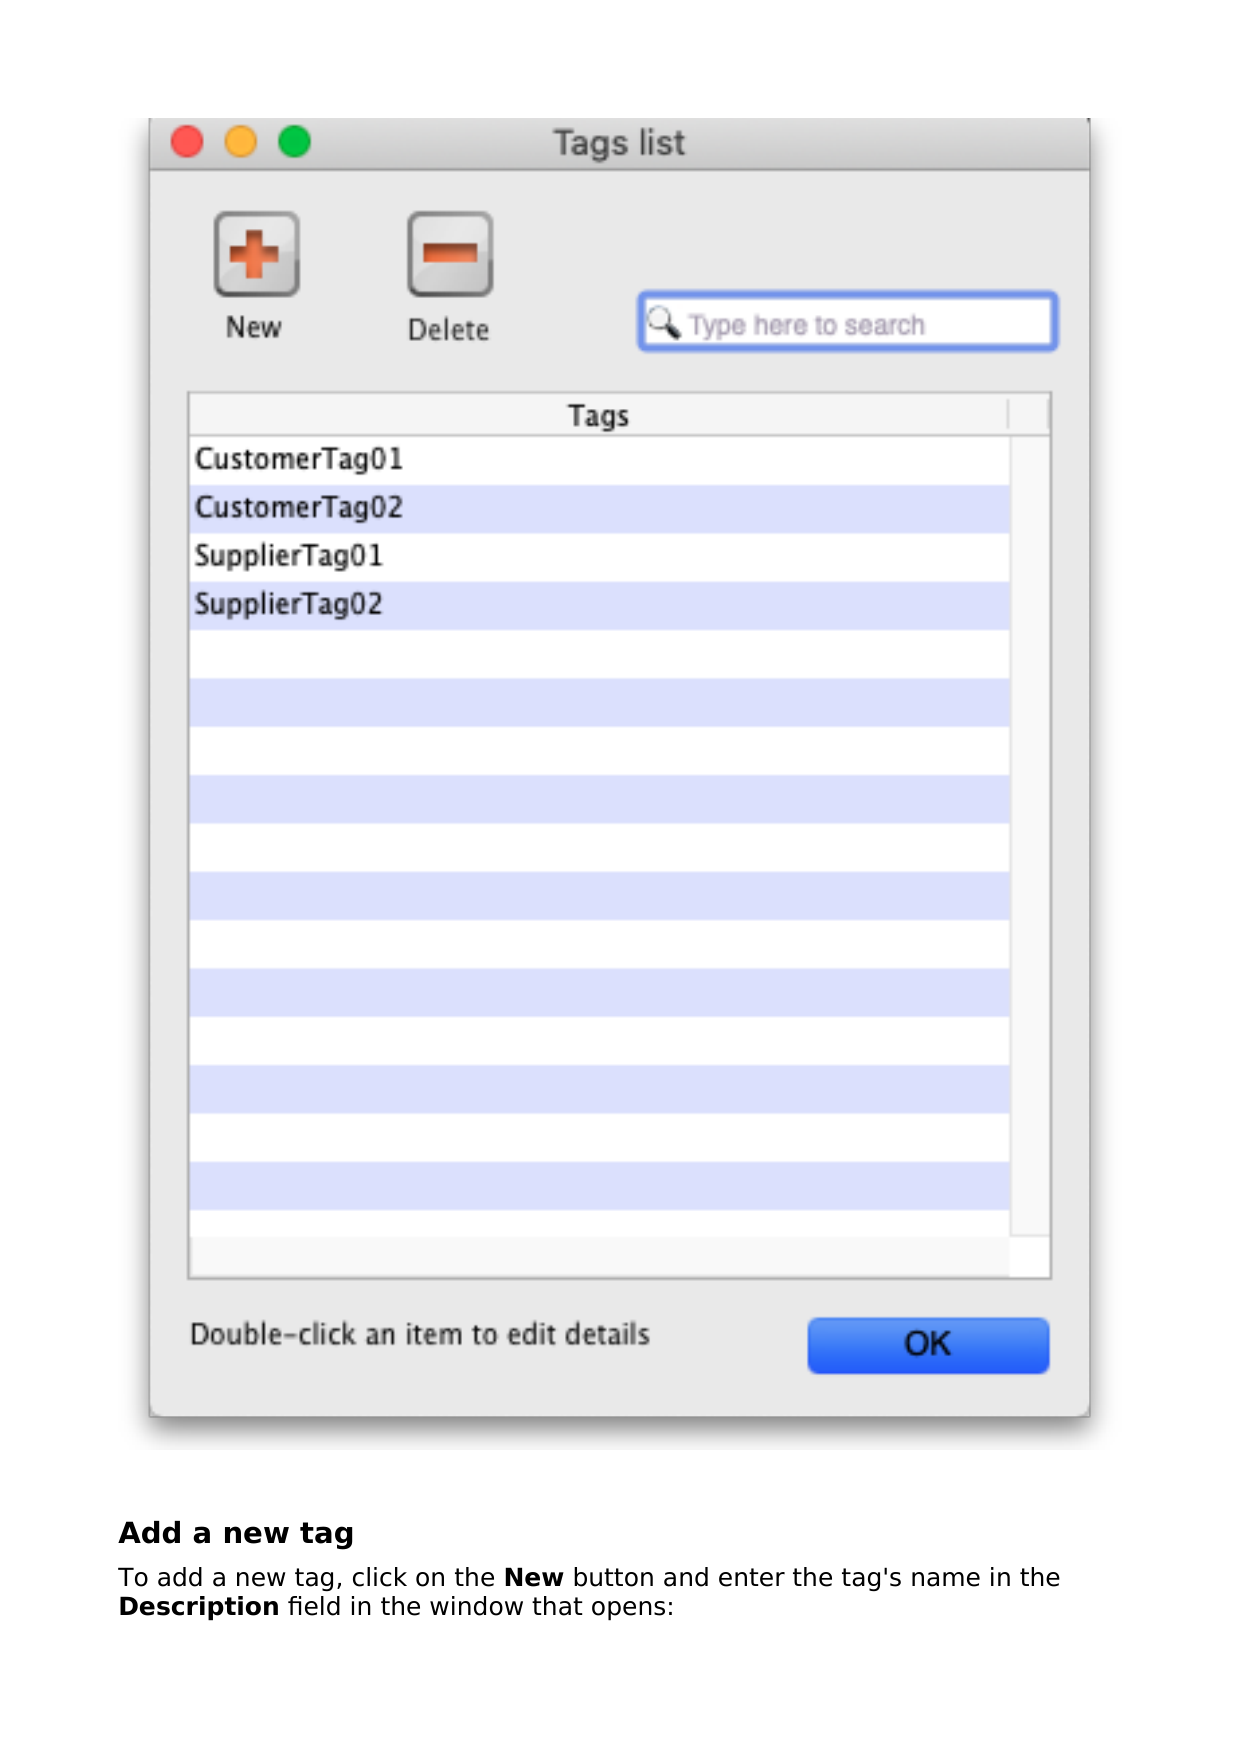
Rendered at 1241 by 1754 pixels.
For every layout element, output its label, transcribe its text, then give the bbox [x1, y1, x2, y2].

subtitle Add a new tag [118, 1516, 1122, 1550]
text To add a new tag, click on the New button and enter the tag's name in the Description field in the window that opens: [118, 1563, 1122, 1621]
picture [118, 118, 1123, 1450]
